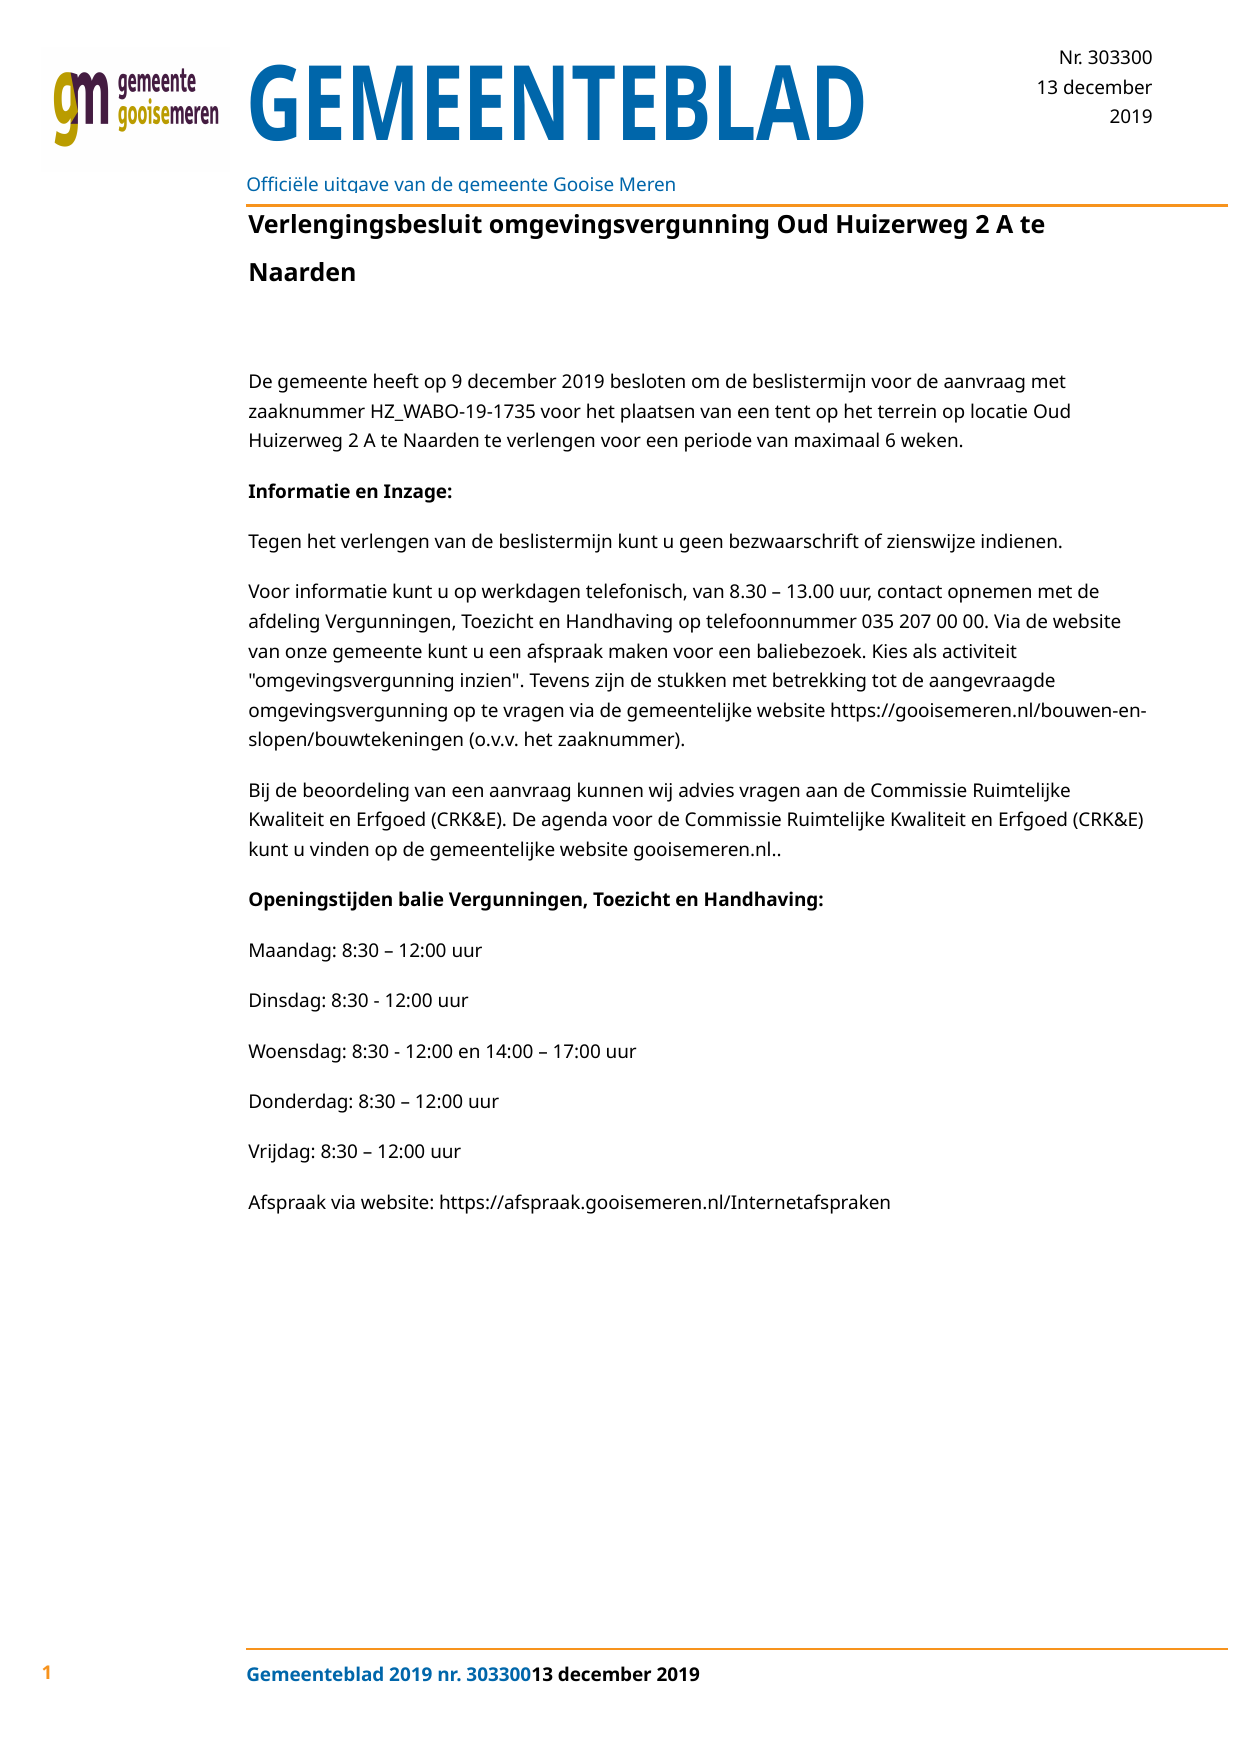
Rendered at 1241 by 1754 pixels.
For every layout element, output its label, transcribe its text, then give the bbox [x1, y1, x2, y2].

text Vrijdag: 8:30 – 12:00 uur [248, 1139, 1152, 1164]
picture [41, 47, 231, 172]
text Openingstijden balie Vergunningen, Toezicht en Handhaving: [248, 887, 1152, 912]
text Maandag: 8:30 – 12:00 uur [248, 937, 1152, 963]
text Donderdag: 8:30 – 12:00 uur [248, 1088, 1152, 1114]
text Verlengingsbesluit omgevingsvergunning Oud Huizerweg 2 A te Naarden [248, 207, 1152, 288]
text Woensdag: 8:30 - 12:00 en 14:00 – 17:00 uur [248, 1038, 1152, 1064]
text Dinsdag: 8:30 - 12:00 uur [248, 987, 1152, 1013]
text Afspraak via website: https://afspraak.gooisemeren.nl/Internetafspraken [248, 1189, 1152, 1215]
text Informatie en Inzage: [248, 478, 1152, 504]
text Tegen het verlengen van de beslistermijn kunt u geen bezwaarschrift of zienswijze indienen. [248, 528, 1152, 554]
text Voor informatie kunt u op werkdagen telefonisch, van 8.30 – 13.00 uur, contact opnemen met de afdeling Vergunningen, Toezicht en Handhaving op telefoonnummer 035 207 00 00. Via de website van onze gemeente kunt u een afspraak maken voor een baliebezoek. Kies als activiteit "omgevingsvergunning inzien". Tevens zijn de stukken met betrekking tot de aangevraagde omgevingsvergunning op te vragen via de gemeentelijke website https://gooisemeren.nl/bouwen-en-slopen/bouwtekeningen (o.v.v. het zaaknummer). [248, 579, 1152, 752]
text Bij de beoordeling van een aanvraag kunnen wij advies vragen aan de Commissie Ruimtelijke Kwaliteit en Erfgoed (CRK&E). De agenda voor de Commissie Ruimtelijke Kwaliteit en Erfgoed (CRK&E) kunt u vinden op de gemeentelijke website gooisemeren.nl.. [248, 777, 1152, 862]
text De gemeente heeft op 9 december 2019 besloten om de beslistermijn voor de aanvraag met zaaknummer HZ_WABO-19-1735 voor het plaatsen van een tent op het terrein op locatie Oud Huizerweg 2 A te Naarden te verlengen voor een periode van maximaal 6 weken. [248, 368, 1152, 453]
